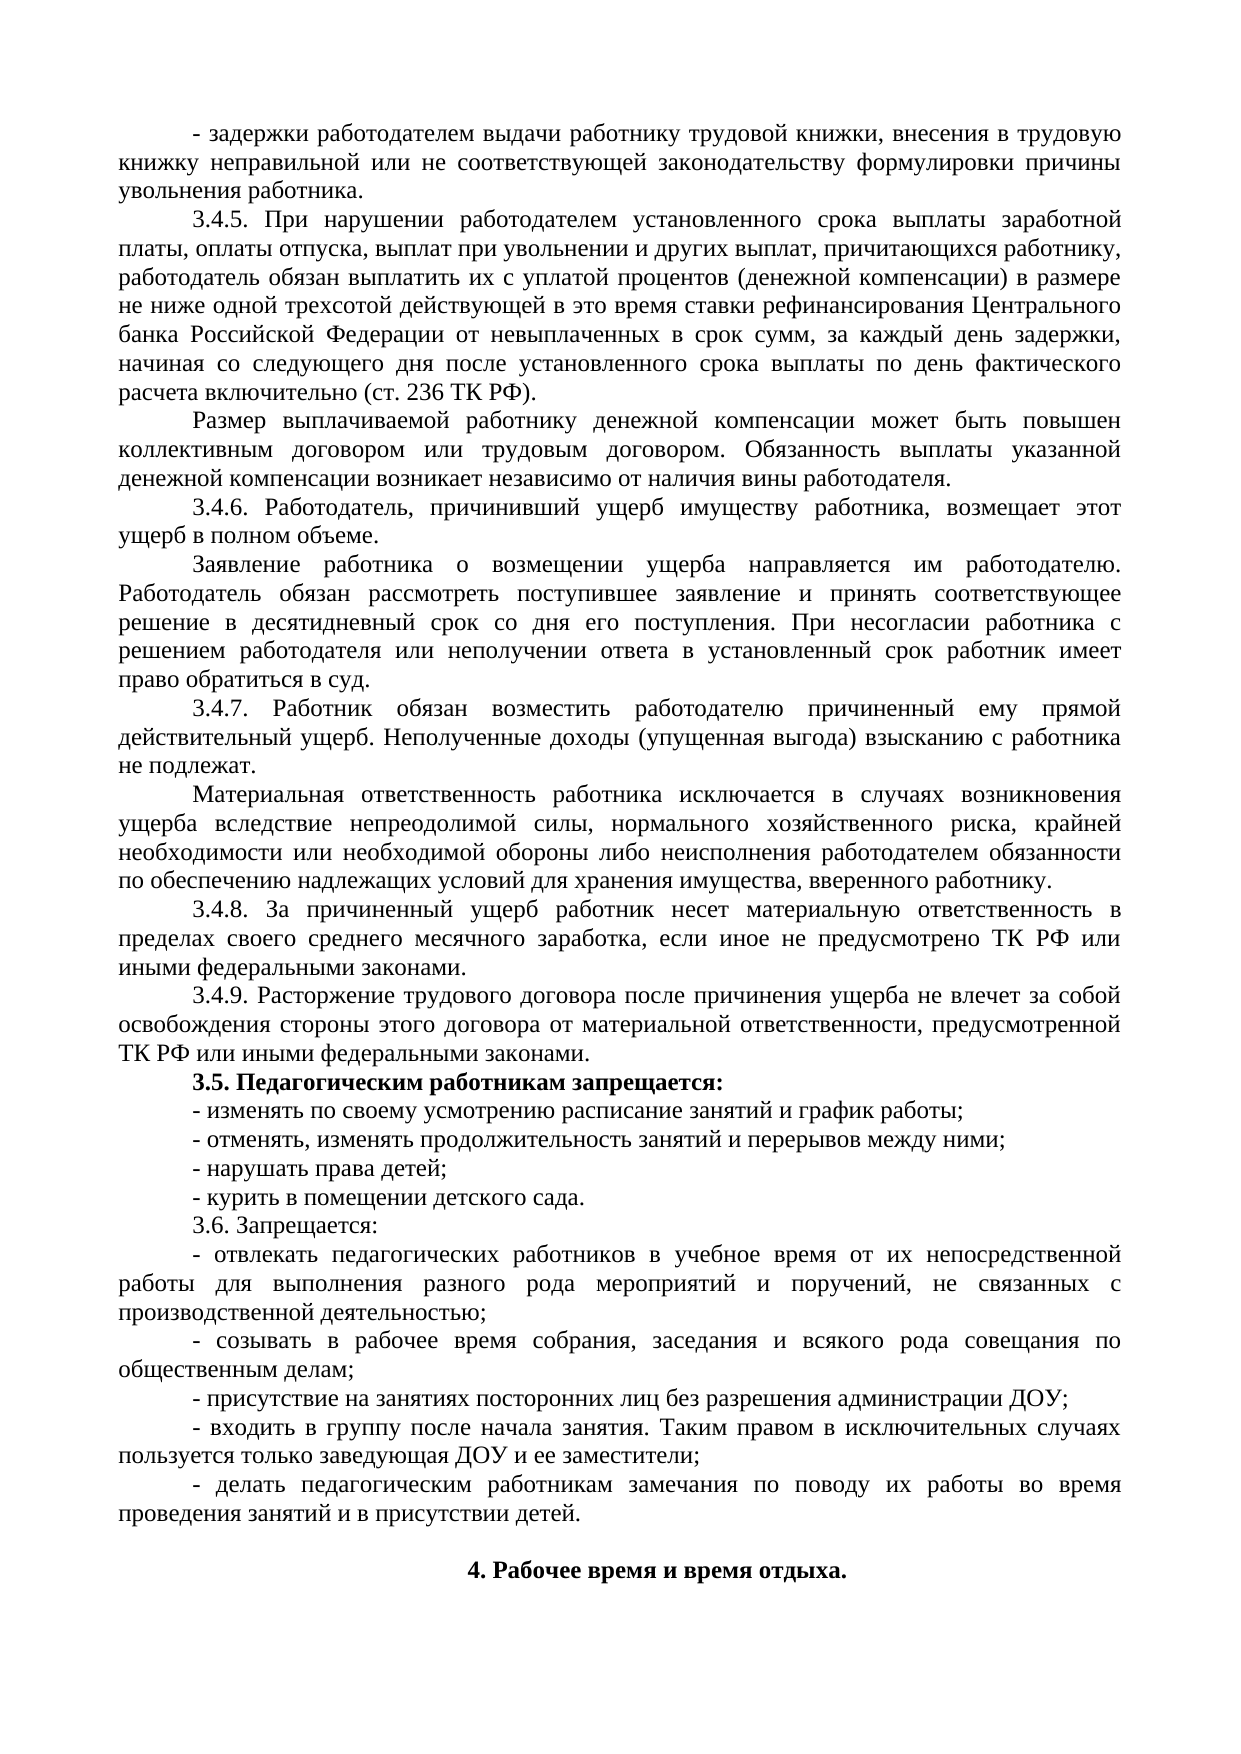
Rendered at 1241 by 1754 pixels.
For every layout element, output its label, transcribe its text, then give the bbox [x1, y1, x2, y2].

text 3.4.9. Расторжение трудового договора после причинения ущерба не влечет за собой освобождения стороны этого договора от материальной ответственности, предусмотренной ТК РФ или иными федеральными законами. [118, 981, 1122, 1067]
text - курить в помещении детского сада. [118, 1182, 1122, 1211]
text - задержки работодателем выдачи работнику трудовой книжки, внесения в трудовую книжку неправильной или не соответствующей законодательству формулировки причины увольнения работника. [118, 118, 1122, 204]
text - нарушать права детей; [118, 1153, 1122, 1182]
text - отвлекать педагогических работников в учебное время от их непосредственной работы для выполнения разного рода мероприятий и поручений, не связанных с производственной деятельностью; [118, 1239, 1122, 1326]
text Заявление работника о возмещении ущерба направляется им работодателю. Работодатель обязан рассмотреть поступившее заявление и принять соответствующее решение в десятидневный срок со дня его поступления. При несогласии работника с решением работодателя или неполучении ответа в установленный срок работник имеет право обратиться в суд. [118, 549, 1122, 693]
text - созывать в рабочее время собрания, заседания и всякого рода совещания по общественным делам; [118, 1326, 1122, 1383]
text 3.5. Педагогическим работникам запрещается: [118, 1067, 1122, 1096]
text 3.4.6. Работодатель, причинивший ущерб имуществу работника, возмещает этот ущерб в полном объеме. [118, 492, 1122, 549]
text - отменять, изменять продолжительность занятий и перерывов между ними; [118, 1124, 1122, 1153]
text 3.4.8. За причиненный ущерб работник несет материальную ответственность в пределах своего среднего месячного заработка, если иное не предусмотрено ТК РФ или иными федеральными законами. [118, 894, 1122, 981]
text Размер выплачиваемой работнику денежной компенсации может быть повышен коллективным договором или трудовым договором. Обязанность выплаты указанной денежной компенсации возникает независимо от наличия вины работодателя. [118, 406, 1122, 492]
text - изменять по своему усмотрению расписание занятий и график работы; [118, 1096, 1122, 1124]
text - входить в группу после начала занятия. Таким правом в исключительных случаях пользуется только заведующая ДОУ и ее заместители; [118, 1412, 1122, 1469]
text - делать педагогическим работникам замечания по поводу их работы во время проведения занятий и в присутствии детей. [118, 1469, 1122, 1527]
text 3.4.5. При нарушении работодателем установленного срока выплаты заработной платы, оплаты отпуска, выплат при увольнении и других выплат, причитающихся работнику, работодатель обязан выплатить их с уплатой процентов (денежной компенсации) в размере не ниже одной трехсотой действующей в это время ставки рефинансирования Центрального банка Российской Федерации от невыплаченных в срок сумм, за каждый день задержки, начиная со следующего дня после установленного срока выплаты по день фактического расчета включительно (ст. 236 ТК РФ). [118, 204, 1122, 406]
text Материальная ответственность работника исключается в случаях возникновения ущерба вследствие непреодолимой силы, нормального хозяйственного риска, крайней необходимости или необходимой обороны либо неисполнения работодателем обязанности по обеспечению надлежащих условий для хранения имущества, вверенного работнику. [118, 779, 1122, 894]
text - присутствие на занятиях посторонних лиц без разрешения администрации ДОУ; [118, 1383, 1122, 1412]
text 4. Рабочее время и время отдыха. [118, 1555, 1122, 1584]
text 3.6. Запрещается: [118, 1211, 1122, 1239]
text 3.4.7. Работник обязан возместить работодателю причиненный ему прямой действительный ущерб. Неполученные доходы (упущенная выгода) взысканию с работника не подлежат. [118, 693, 1122, 779]
